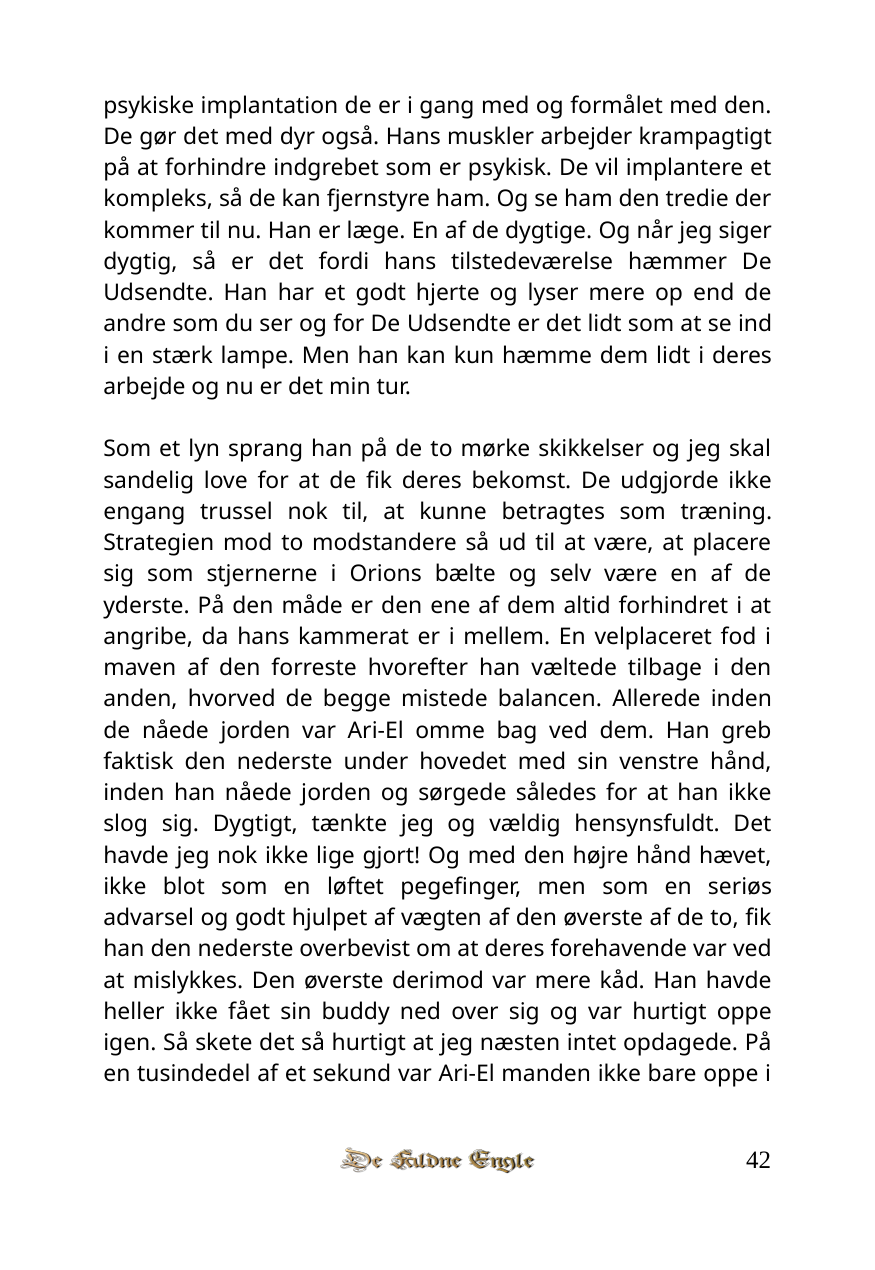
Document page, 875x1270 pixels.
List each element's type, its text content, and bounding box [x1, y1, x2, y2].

picture [337, 1145, 537, 1175]
text Som et lyn sprang han på de to mørke skikkelser og jeg skal sandelig love for at de fik deres bekomst. De udgjorde ikke engang trussel nok til, at kunne betragtes som træning. Strategien mod to modstandere så ud til at være, at placere sig som stjernerne i Orions bælte og selv være en af de yderste. På den måde er den ene af dem altid forhindret i at angribe, da hans kammerat er i mellem. En velplaceret fod i maven af den forreste hvorefter han væltede tilbage i den anden, hvorved de begge mistede balancen. Allerede inden de nåede jorden var Ari-El omme bag ved dem. Han greb faktisk den nederste under hovedet med sin venstre hånd, inden han nåede jorden og sørgede således for at han ikke slog sig. Dygtigt, tænkte jeg og vældig hensynsfuldt. Det havde jeg nok ikke lige gjort! Og med den højre hånd hævet, ikke blot som en løftet pegefinger, men som en seriøs advarsel og godt hjulpet af vægten af den øverste af de to, fik han den nederste overbevist om at deres forehavende var ved at mislykkes. Den øverste derimod var mere kåd. Han havde heller ikke fået sin buddy ned over sig og var hurtigt oppe igen. Så skete det så hurtigt at jeg næsten intet opdagede. På en tusindedel af et sekund var Ari-El manden ikke bare oppe i [103, 432, 772, 1088]
text psykiske implantation de er i gang med og formålet med den. De gør det med dyr også. Hans muskler arbejder krampagtigt på at forhindre indgrebet som er psykisk. De vil implantere et kompleks, så de kan fjernstyre ham. Og se ham den tredie der kommer til nu. Han er læge. En af de dygtige. Og når jeg siger dygtig, så er det fordi hans tilstedeværelse hæmmer De Udsendte. Han har et godt hjerte og lyser mere op end de andre som du ser og for De Udsendte er det lidt som at se ind i en stærk lampe. Men han kan kun hæmme dem lidt i deres arbejde og nu er det min tur. [103, 88, 772, 401]
